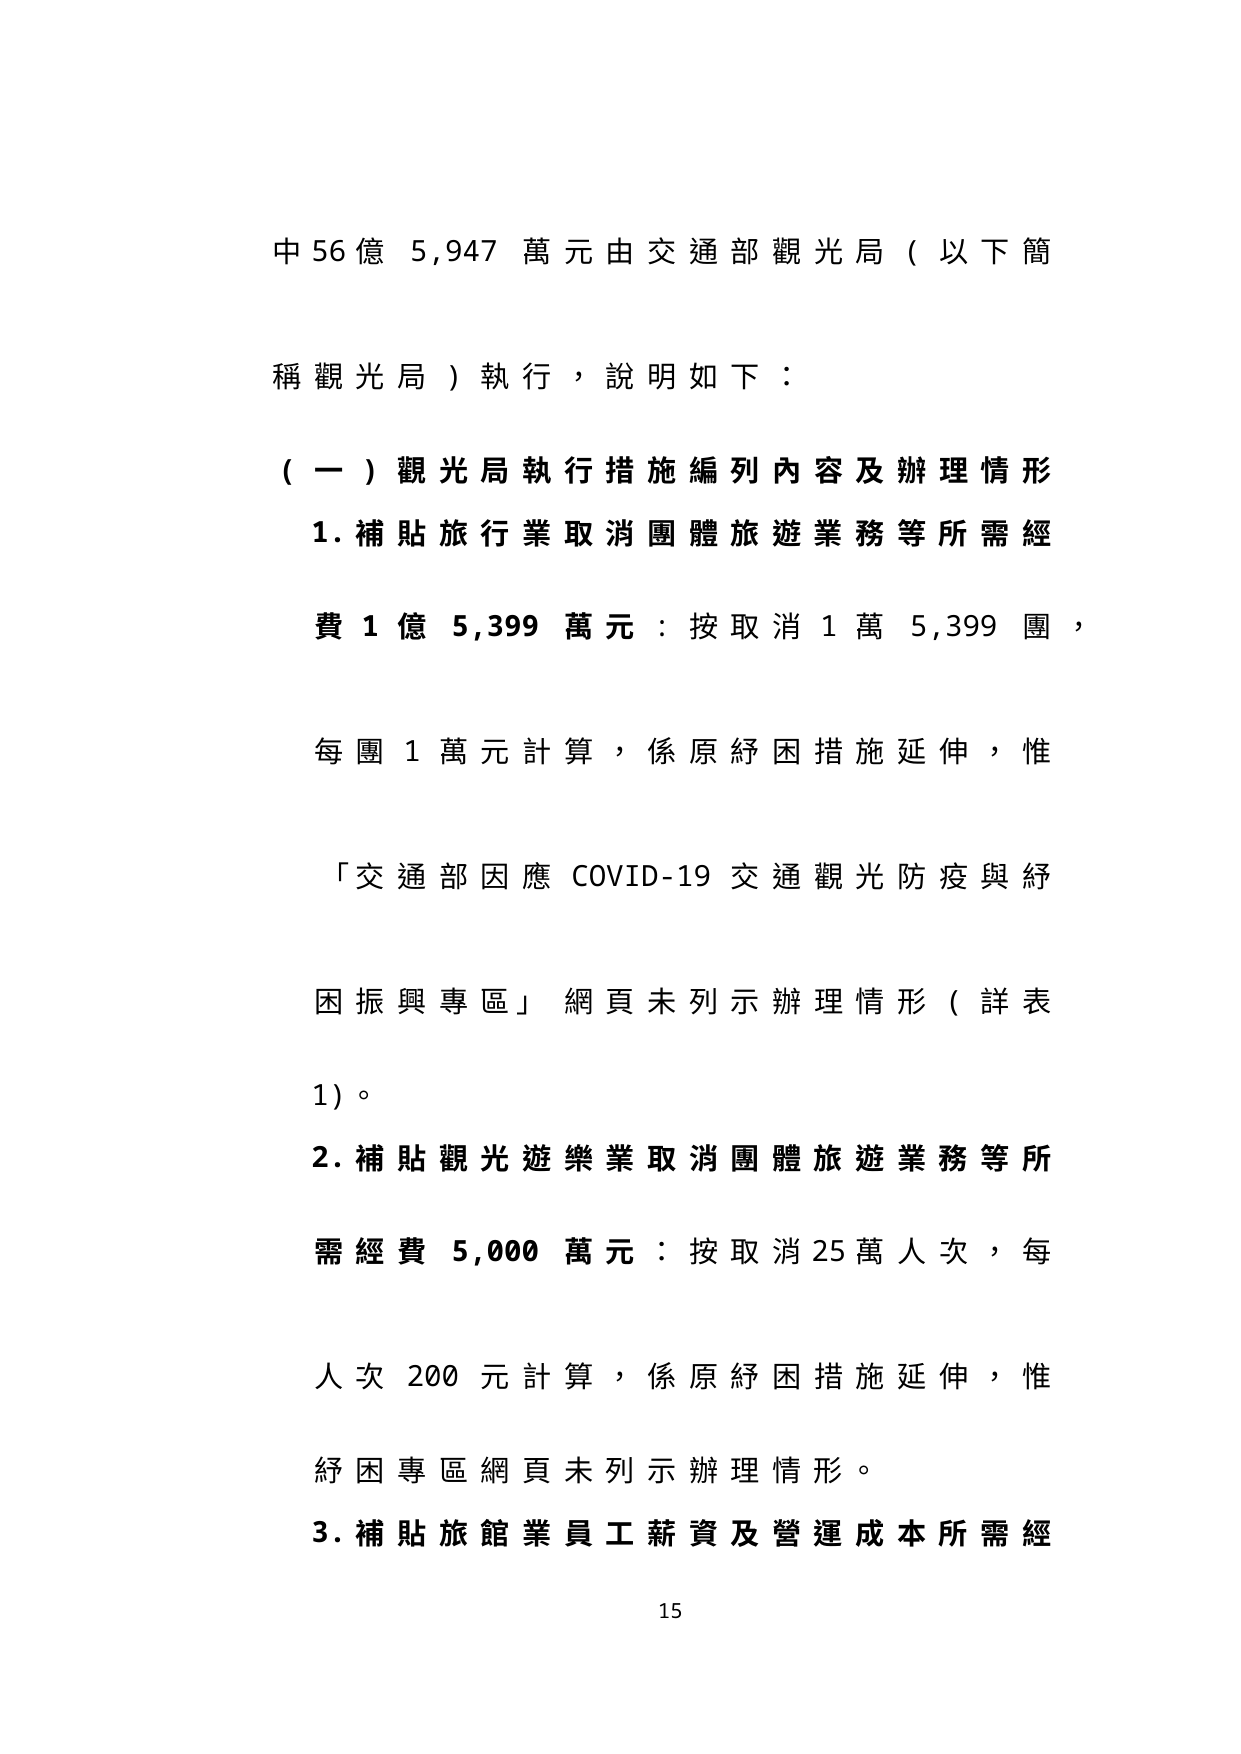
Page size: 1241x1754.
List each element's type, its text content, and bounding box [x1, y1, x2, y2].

text 2.補貼觀光遊樂業取消團體旅遊業務等所需經費5,000萬元：按取消25萬人次，每人次200元計算，係原紓困措施延伸，惟紓困專區網頁未列示辦理情形。 [271, 1115, 1058, 1490]
text (一)觀光局執行措施編列內容及辦理情形 [242, 427, 1058, 490]
text 1.補貼旅行業取消團體旅遊業務等所需經費1億5,399萬元:按取消1萬5,399團，每團1萬元計算，係原紓困措施延伸，惟「交通部因應COVID-19交通觀光防疫與紓困振興專區」網頁未列示辦理情形(詳表1)。 [271, 490, 1058, 1115]
text 3.補貼旅館業員工薪資及營運成本所需經費39億3,544萬元：按110年5月至7月3個月期間，預估符合補助資格業者僱用員工人數，以每人4萬元計算，補貼1次。係原紓困措施延伸，紓困專區網頁顯示「觀光產業營運及員工薪資補貼」截至110年5月31日辦理進度，營運補貼已核撥1萬4,367家、共29億6,265萬元，薪資補貼已核撥13萬4,588人、共59億1,727萬元。 [271, 1490, 1058, 1552]
text 中56億5,947萬元由交通部觀光局(以下簡稱觀光局)執行，說明如下： [242, 177, 1058, 427]
